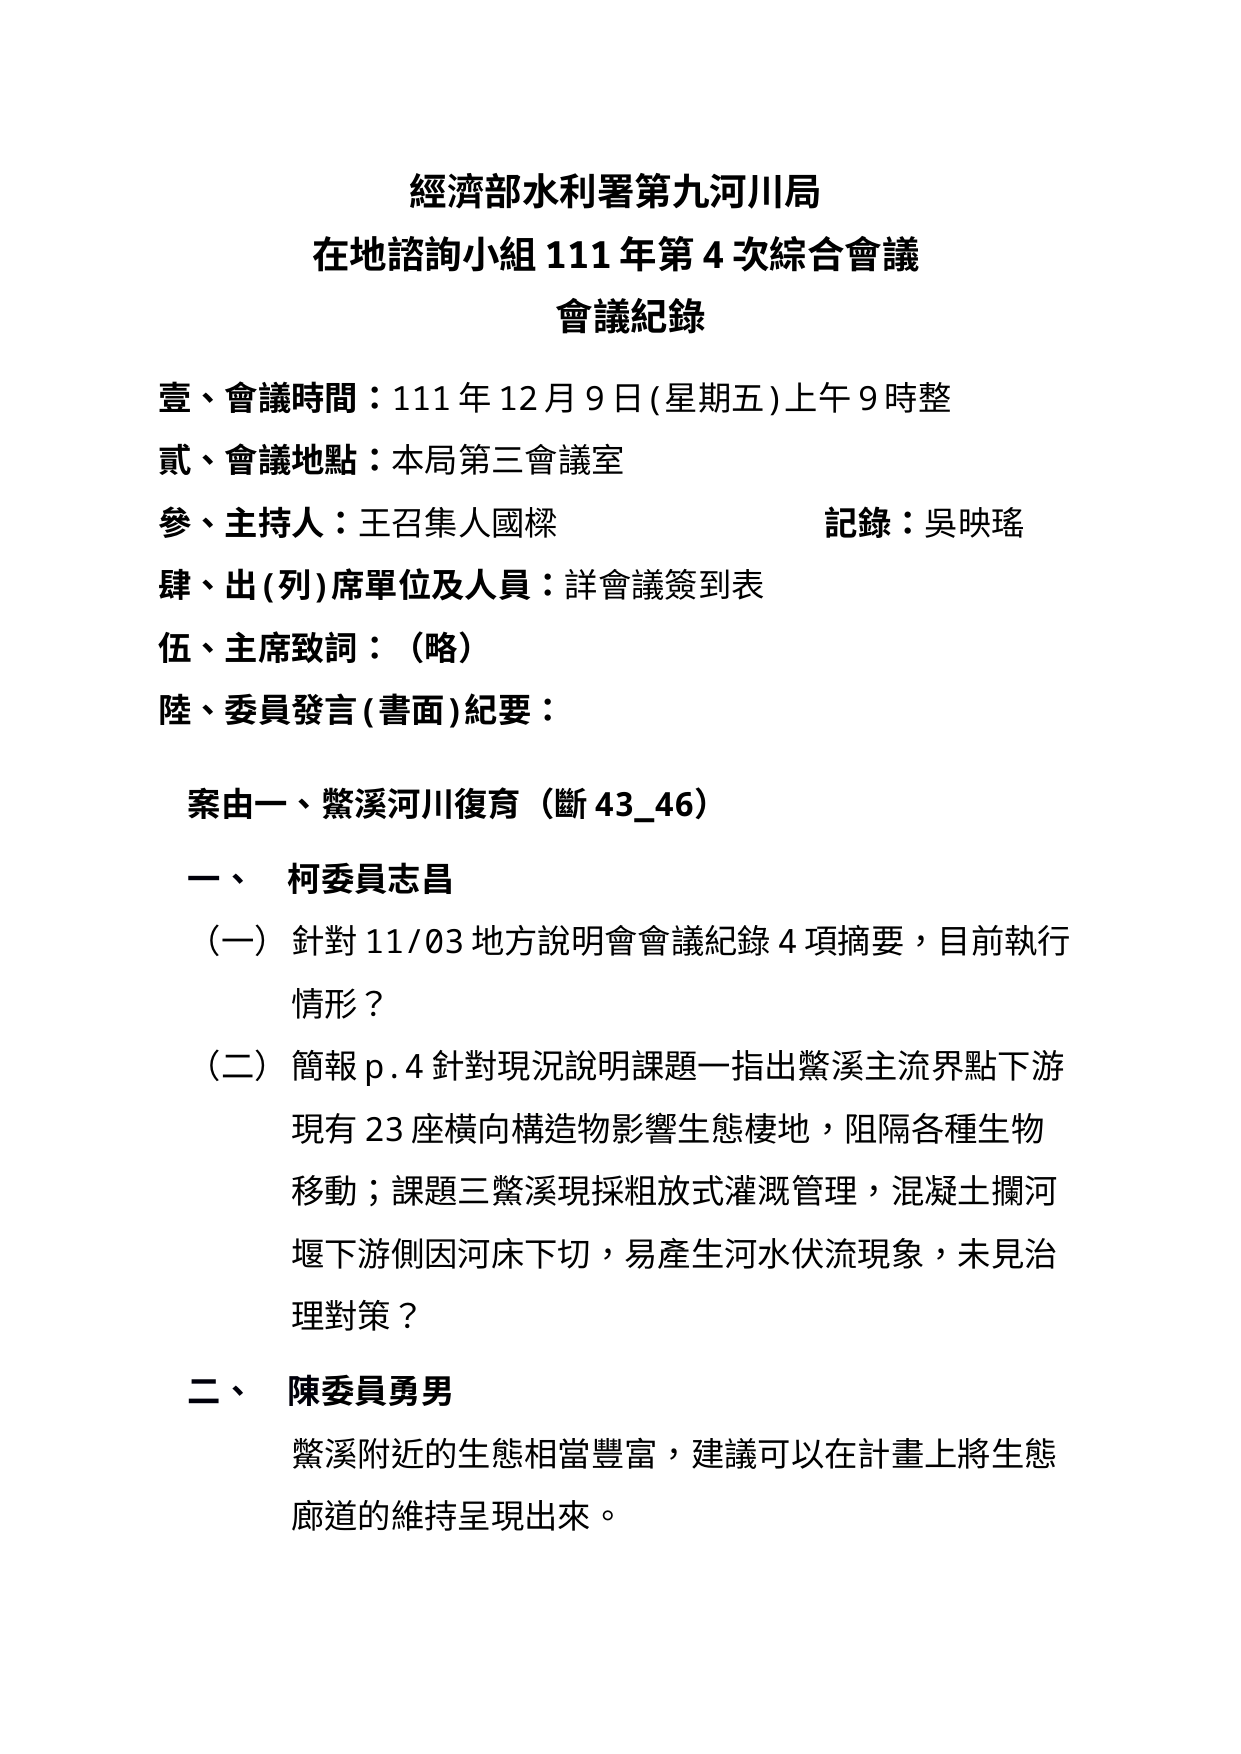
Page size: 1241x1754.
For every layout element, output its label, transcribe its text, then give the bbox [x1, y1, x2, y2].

list 貳、會議地點：本局第三會議室 [158, 427, 1073, 489]
list 陳委員勇男 [187, 1358, 1073, 1421]
list 壹、會議時間：111年12月9日(星期五)上午9時整 [158, 364, 1073, 427]
text 案由一、鱉溪河川復育（斷43_46） [187, 771, 1073, 833]
list 參、主持人：王召集人國樑 記錄：吳映瑤 [158, 489, 1073, 552]
list 陸、委員發言(書面)紀要： [158, 677, 1073, 739]
list 針對11/03地方說明會會議紀錄4項摘要，目前執行情形？ [187, 908, 1073, 1033]
text 在地諮詢小組111年第4次綜合會議 [158, 221, 1073, 283]
list 簡報p.4針對現況說明課題一指出鱉溪主流界點下游現有23座橫向構造物影響生態棲地，阻隔各種生物移動；課題三鱉溪現採粗放式灌溉管理，混凝土攔河堰下游側因河床下切，易產生河水伏流現象，未見治理對策？ [187, 1033, 1073, 1346]
list 肆、出(列)席單位及人員：詳會議簽到表 [158, 552, 1073, 614]
list 柯委員志昌 [187, 846, 1073, 908]
text 經濟部水利署第九河川局 [158, 158, 1073, 221]
text 會議紀錄 [187, 283, 1073, 346]
list 伍、主席致詞：（略） [158, 614, 1073, 677]
list 鱉溪附近的生態相當豐富，建議可以在計畫上將生態廊道的維持呈現出來。 [291, 1421, 1073, 1546]
